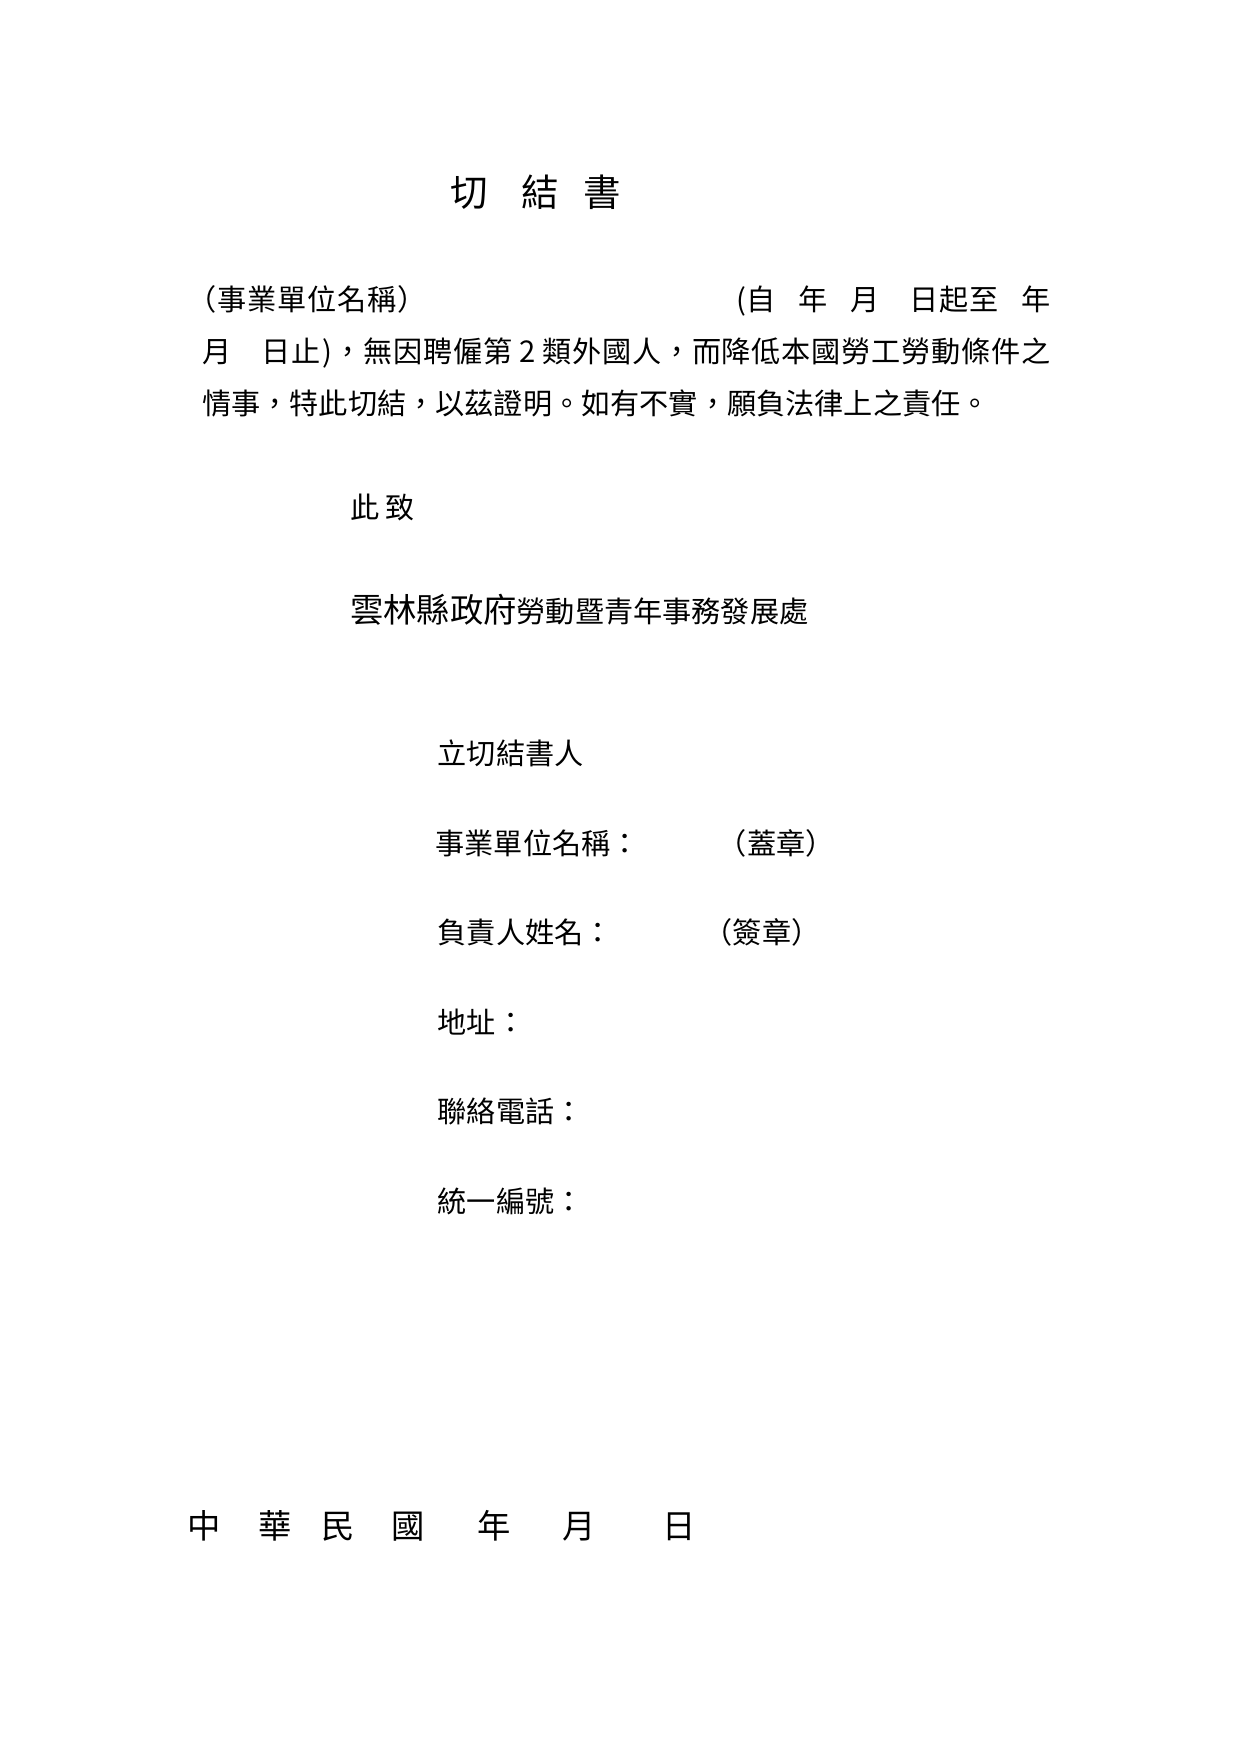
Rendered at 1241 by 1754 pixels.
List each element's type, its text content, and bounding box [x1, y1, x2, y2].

text 切 結 書 [425, 164, 1053, 217]
text 立切結書人 [437, 723, 936, 775]
text 此 致 [350, 477, 1053, 529]
text 統一編號： [437, 1171, 994, 1223]
text 負責人姓名： （簽章） [437, 902, 936, 954]
text 事業單位名稱： （蓋章） [187, 812, 936, 864]
text 中 華 民 國 年 月 日 [187, 1499, 1053, 1548]
text 聯絡電話： [437, 1081, 994, 1133]
text （事業單位名稱） (自 年 月 日起至 年 月 日止)，無因聘僱第2類外國人，而降低本國勞工勞動條件之情事，特此切結，以茲證明。如有不實，願負法律上之責任。 [187, 269, 1053, 425]
text 雲林縣政府勞動暨青年事務發展處 [350, 581, 1053, 633]
text 地址： [437, 992, 936, 1044]
